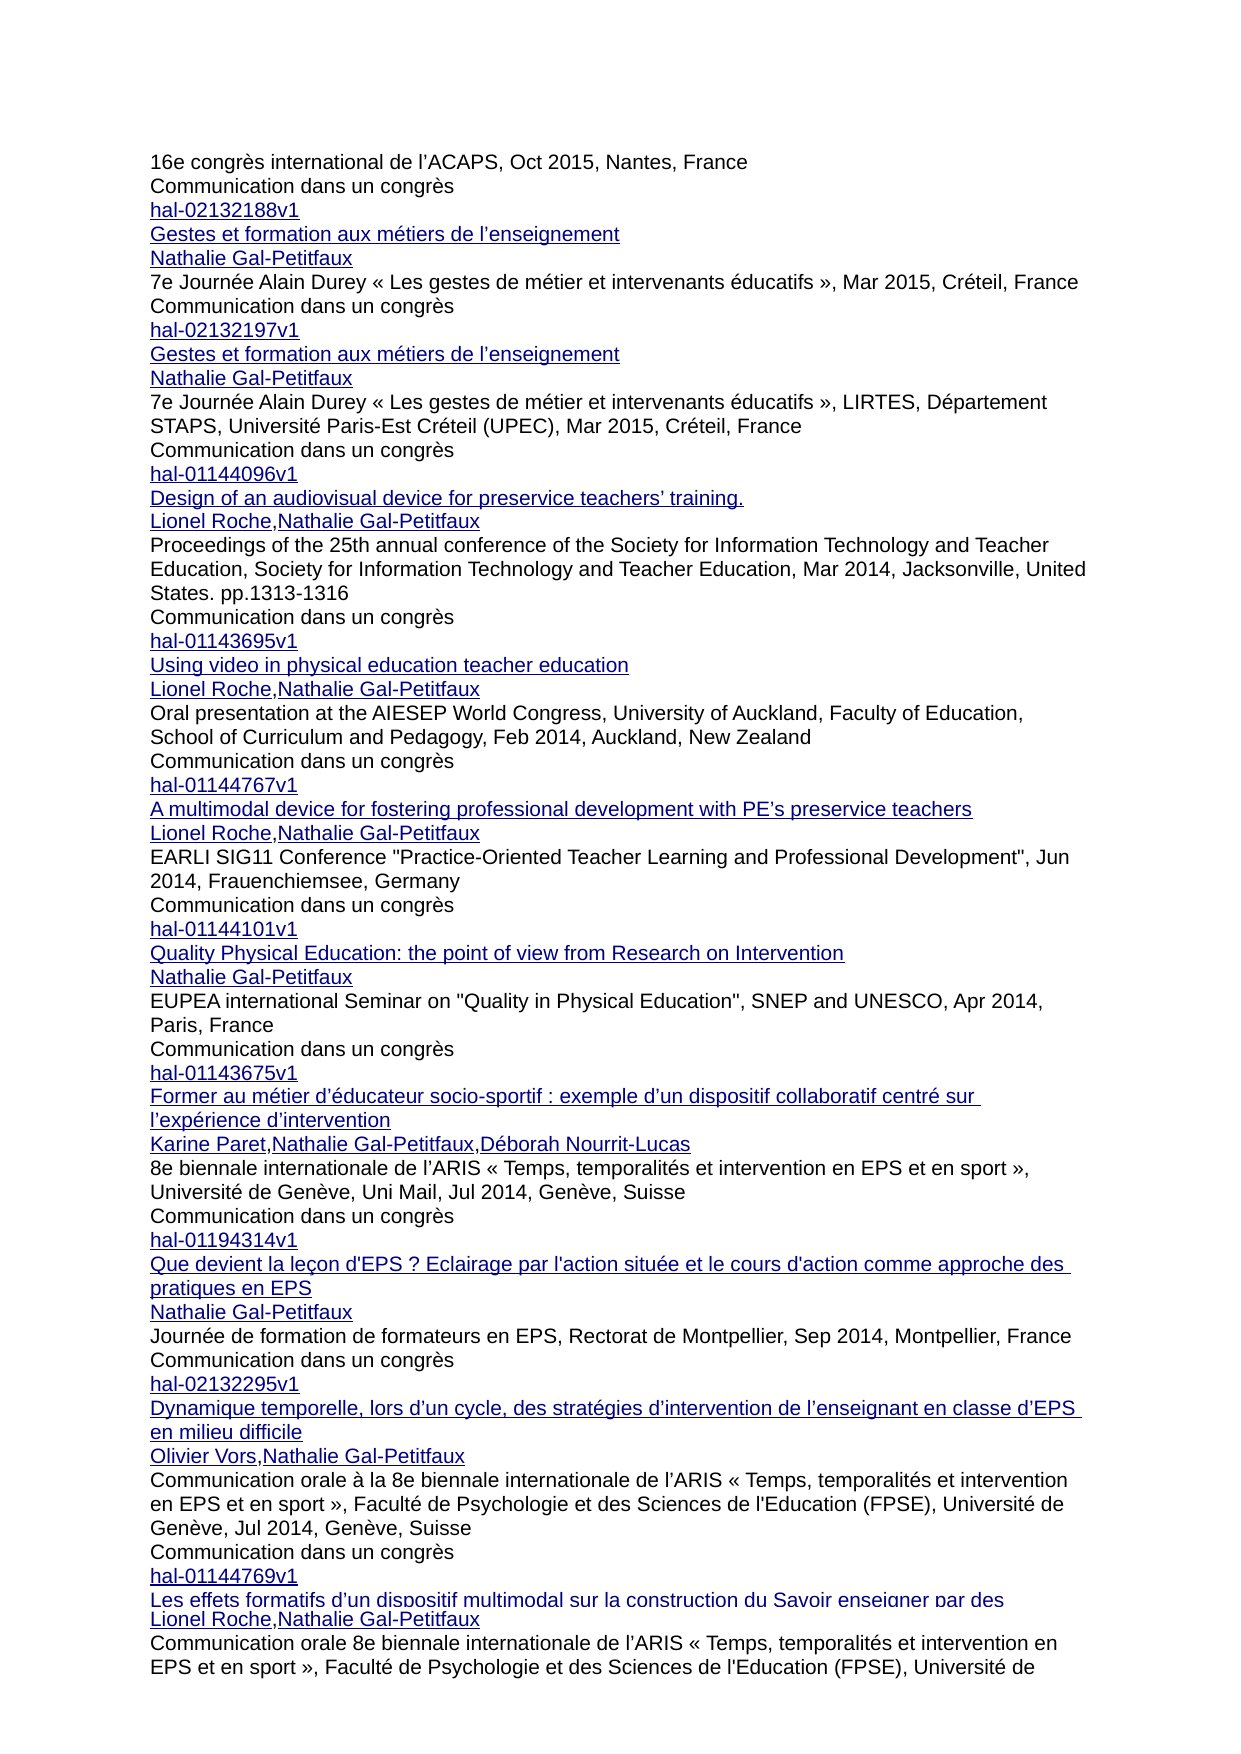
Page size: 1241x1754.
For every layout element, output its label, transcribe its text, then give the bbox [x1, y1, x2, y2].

table_cell A multimodal device for fostering professional development with PE’s preservice teachers Lionel Roche,Nathalie Gal-Petitfaux EARLI SIG11 Conference "Practice-Oriented Teacher Learning and Professional Development", Jun 2014, Frauenchiemsee, Germany Communication dans un congrès hal-01144101v1 [150, 797, 1090, 941]
table_cell 16e congrès international de l’ACAPS, Oct 2015, Nantes, France Communication dans un congrès hal-02132188v1 [150, 150, 1090, 222]
table_cell Les effets formatifs d’un dispositif multimodal sur la construction du Savoir enseigner par des étudiants de Licence Lionel Roche,Nathalie Gal-Petitfaux Communication orale 8e biennale internationale de l’ARIS « Temps, temporalités et intervention en EPS et en sport », Faculté de Psychologie et des Sciences de l'Education (FPSE), Université de Genève, Jul 2014, Genève, Suisse Communication dans un congrès hal-01144758v1 [150, 1588, 1090, 1679]
table_cell Dynamique temporelle, lors d’un cycle, des stratégies d’intervention de l’enseignant en classe d’EPS en milieu difficile Olivier Vors,Nathalie Gal-Petitfaux Communication orale à la 8e biennale internationale de l’ARIS « Temps, temporalités et intervention en EPS et en sport », Faculté de Psychologie et des Sciences de l'Education (FPSE), Université de Genève, Jul 2014, Genève, Suisse Communication dans un congrès hal-01144769v1 [150, 1396, 1090, 1587]
table_cell Que devient la leçon d'EPS ? Eclairage par l'action située et le cours d'action comme approche des pratiques en EPS Nathalie Gal-Petitfaux Journée de formation de formateurs en EPS, Rectorat de Montpellier, Sep 2014, Montpellier, France Communication dans un congrès hal-02132295v1 [150, 1252, 1090, 1396]
table_cell Quality Physical Education: the point of view from Research on Intervention Nathalie Gal-Petitfaux EUPEA international Seminar on "Quality in Physical Education", SNEP and UNESCO, Apr 2014, Paris, France Communication dans un congrès hal-01143675v1 [150, 941, 1090, 1084]
table_cell Using video in physical education teacher education Lionel Roche,Nathalie Gal-Petitfaux Oral presentation at the AIESEP World Congress, University of Auckland, Faculty of Education, School of Curriculum and Pedagogy, Feb 2014, Auckland, New Zealand Communication dans un congrès hal-01144767v1 [150, 653, 1090, 797]
table_cell Gestes et formation aux métiers de l’enseignement Nathalie Gal-Petitfaux 7e Journée Alain Durey « Les gestes de métier et intervenants éducatifs », Mar 2015, Créteil, France Communication dans un congrès hal-02132197v1 [150, 222, 1090, 342]
table_cell Former au métier d’éducateur socio-sportif : exemple d’un dispositif collaboratif centré sur l’expérience d’intervention Karine Paret,Nathalie Gal-Petitfaux,Déborah Nourrit-Lucas 8e biennale internationale de l’ARIS « Temps, temporalités et intervention en EPS et en sport », Université de Genève, Uni Mail, Jul 2014, Genève, Suisse Communication dans un congrès hal-01194314v1 [150, 1084, 1090, 1252]
table_cell Design of an audiovisual device for preservice teachers’ training. Lionel Roche,Nathalie Gal-Petitfaux Proceedings of the 25th annual conference of the Society for Information Technology and Teacher Education, Society for Information Technology and Teacher Education, Mar 2014, Jacksonville, United States. pp.1313-1316 Communication dans un congrès hal-01143695v1 [150, 485, 1090, 653]
table_cell Gestes et formation aux métiers de l’enseignement Nathalie Gal-Petitfaux 7e Journée Alain Durey « Les gestes de métier et intervenants éducatifs », LIRTES, Département STAPS, Université Paris-Est Créteil (UPEC), Mar 2015, Créteil, France Communication dans un congrès hal-01144096v1 [150, 342, 1090, 485]
